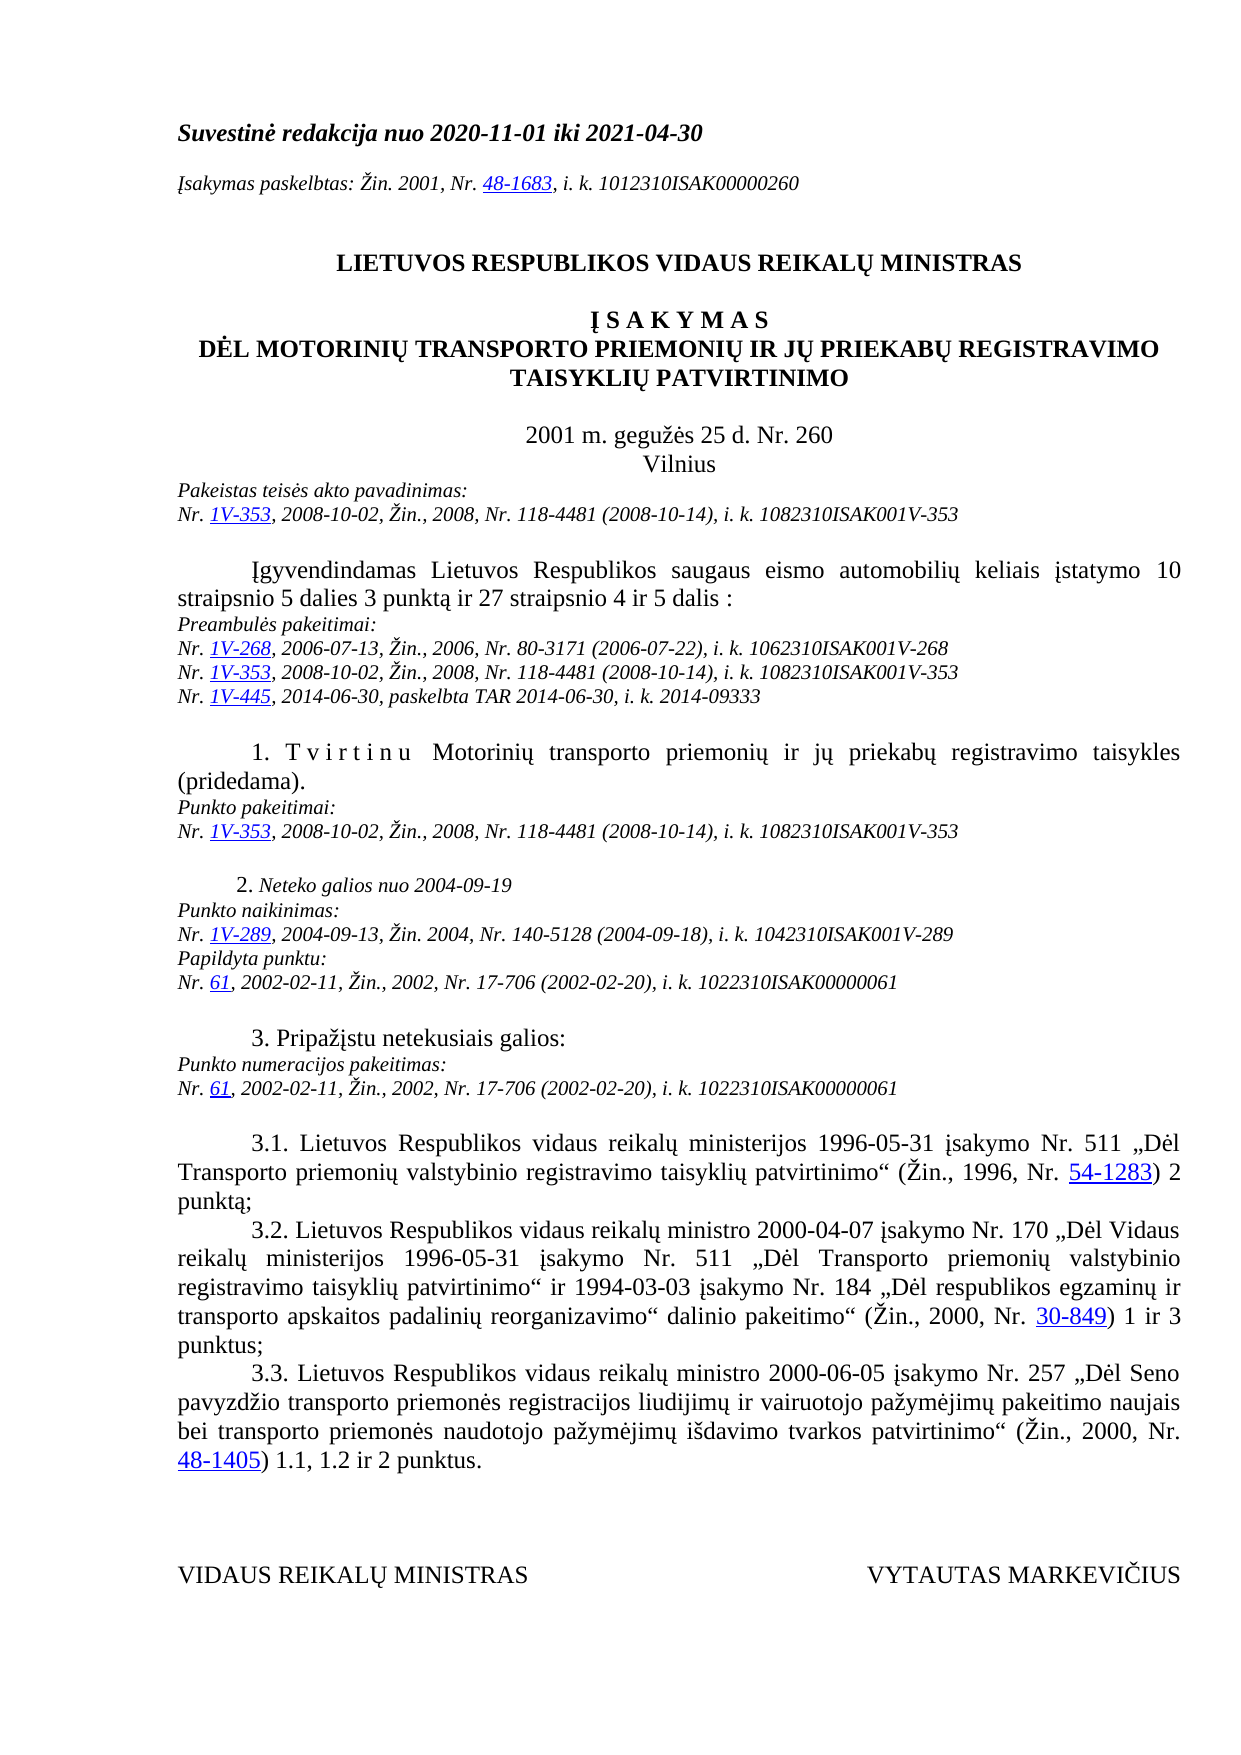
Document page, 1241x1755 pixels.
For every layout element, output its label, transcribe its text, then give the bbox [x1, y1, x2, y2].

text 3. Pripažįstu netekusiais galios: [177, 1023, 1181, 1052]
text DĖL MOTORINIŲ TRANSPORTO PRIEMONIŲ IR JŲ PRIEKABŲ REGISTRAVIMO TAISYKLIŲ PATVIRTINIMO [177, 334, 1181, 392]
text 3.2. Lietuvos Respublikos vidaus reikalų ministro 2000-04-07 įsakymo Nr. 170 „Dėl Vidaus reikalų ministerijos 1996-05-31 įsakymo Nr. 511 „Dėl Transporto priemonių valstybinio registravimo taisyklių patvirtinimo“ ir 1994-03-03 įsakymo Nr. 184 „Dėl respublikos egzaminų ir transporto apskaitos padalinių reorganizavimo“ dalinio pakeitimo“ (Žin., 2000, Nr. 30-849) 1 ir 3 punktus; [177, 1215, 1181, 1358]
text Nr. 61, 2002-02-11, Žin., 2002, Nr. 17-706 (2002-02-20), i. k. 1022310ISAK00000061 [177, 970, 1181, 994]
text Vilnius [177, 449, 1181, 478]
text Įgyvendindamas Lietuvos Respublikos saugaus eismo automobilių keliais įstatymo 10 straipsnio 5 dalies 3 punktą ir 27 straipsnio 4 ir 5 dalis : [177, 555, 1181, 612]
text 2. Neteko galios nuo 2004-09-19 [177, 872, 1181, 898]
text Nr. 1V-445, 2014-06-30, paskelbta TAR 2014-06-30, i. k. 2014-09333 [177, 684, 1181, 708]
text 2001 m. gegužės 25 d. Nr. 260 [177, 420, 1181, 449]
text Punkto naikinimas: [177, 898, 1181, 922]
text LIETUVOS RESPUBLIKOS VIDAUS REIKALŲ MINISTRAS [177, 248, 1181, 277]
text VIDAUS REIKALŲ MINISTRAS VYTAUTAS MARKEVIČIUS [177, 1560, 1181, 1588]
text Punkto pakeitimai: [177, 795, 1181, 819]
text Punkto numeracijos pakeitimas: [177, 1052, 1181, 1076]
text Į S A K Y M A S [177, 305, 1181, 334]
text Nr. 1V-353, 2008-10-02, Žin., 2008, Nr. 118-4481 (2008-10-14), i. k. 1082310ISAK001V-353 [177, 819, 1181, 843]
text Nr. 61, 2002-02-11, Žin., 2002, Nr. 17-706 (2002-02-20), i. k. 1022310ISAK00000061 [177, 1076, 1181, 1100]
text Nr. 1V-268, 2006-07-13, Žin., 2006, Nr. 80-3171 (2006-07-22), i. k. 1062310ISAK001V-268 [177, 636, 1181, 660]
text Papildyta punktu: [177, 946, 1181, 970]
text Suvestinė redakcija nuo 2020-11-01 iki 2021-04-30 [177, 118, 1181, 147]
text Pakeistas teisės akto pavadinimas: [177, 478, 1181, 502]
text Preambulės pakeitimai: [177, 612, 1181, 636]
text 3.3. Lietuvos Respublikos vidaus reikalų ministro 2000-06-05 įsakymo Nr. 257 „Dėl Seno pavyzdžio transporto priemonės registracijos liudijimų ir vairuotojo pažymėjimų pakeitimo naujais bei transporto priemonės naudotojo pažymėjimų išdavimo tvarkos patvirtinimo“ (Žin., 2000, Nr. 48-1405) 1.1, 1.2 ir 2 punktus. [177, 1358, 1181, 1473]
text Nr. 1V-289, 2004-09-13, Žin. 2004, Nr. 140-5128 (2004-09-18), i. k. 1042310ISAK001V-289 [177, 922, 1181, 946]
text 3.1. Lietuvos Respublikos vidaus reikalų ministerijos 1996-05-31 įsakymo Nr. 511 „Dėl Transporto priemonių valstybinio registravimo taisyklių patvirtinimo“ (Žin., 1996, Nr. 54-1283) 2 punktą; [177, 1128, 1181, 1215]
text Įsakymas paskelbtas: Žin. 2001, Nr. 48-1683, i. k. 1012310ISAK00000260 [177, 171, 1181, 195]
text 1. Tvirtinu Motorinių transporto priemonių ir jų priekabų registravimo taisykles (pridedama). [177, 737, 1181, 795]
text Nr. 1V-353, 2008-10-02, Žin., 2008, Nr. 118-4481 (2008-10-14), i. k. 1082310ISAK001V-353 [177, 502, 1181, 526]
text Nr. 1V-353, 2008-10-02, Žin., 2008, Nr. 118-4481 (2008-10-14), i. k. 1082310ISAK001V-353 [177, 660, 1181, 684]
